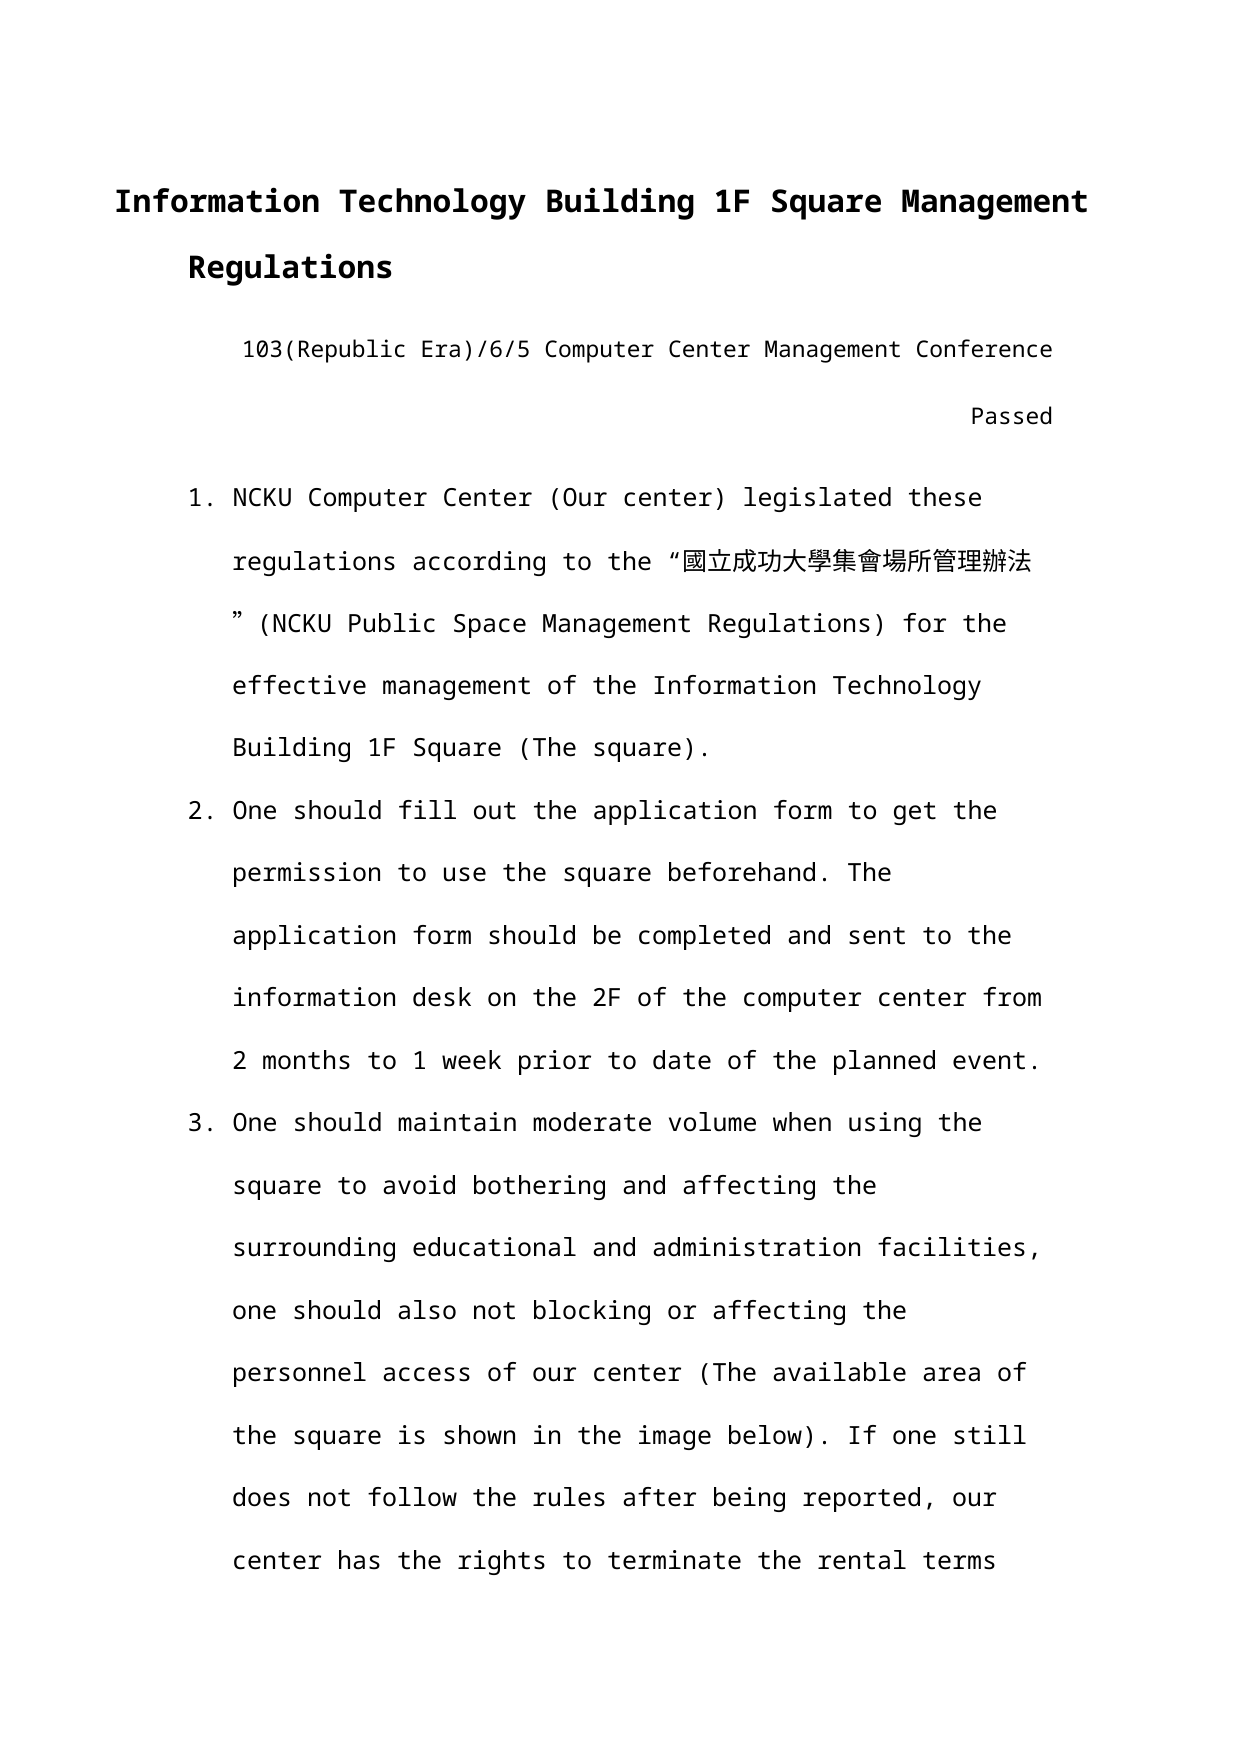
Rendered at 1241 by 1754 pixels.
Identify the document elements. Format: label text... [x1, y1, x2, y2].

text 1. NCKU Computer Center (Our center) legislated these regulations according to the “國立成功大學集會場所管理辦法”(NCKU Public Space Management Regulations) for the effective management of the Information Technology Building 1F Square (The square). [187, 455, 1053, 768]
text Information Technology Building 1F Square Management Regulations [114, 158, 1132, 288]
text 103(Republic Era)/6/5 Computer Center Management Conference Passed [187, 307, 1053, 437]
text 3. One should maintain moderate volume when using the square to avoid bothering and affecting the surrounding educational and administration facilities, one should also not blocking or affecting the personnel access of our center (The available area of the square is shown in the image below). If one still does not follow the rules after being reported, our center has the rights to terminate the rental terms [187, 1080, 1053, 1580]
text 2. One should fill out the application form to get the permission to use the square beforehand. The application form should be completed and sent to the information desk on the 2F of the computer center from 2 months to 1 week prior to date of the planned event. [187, 768, 1053, 1080]
